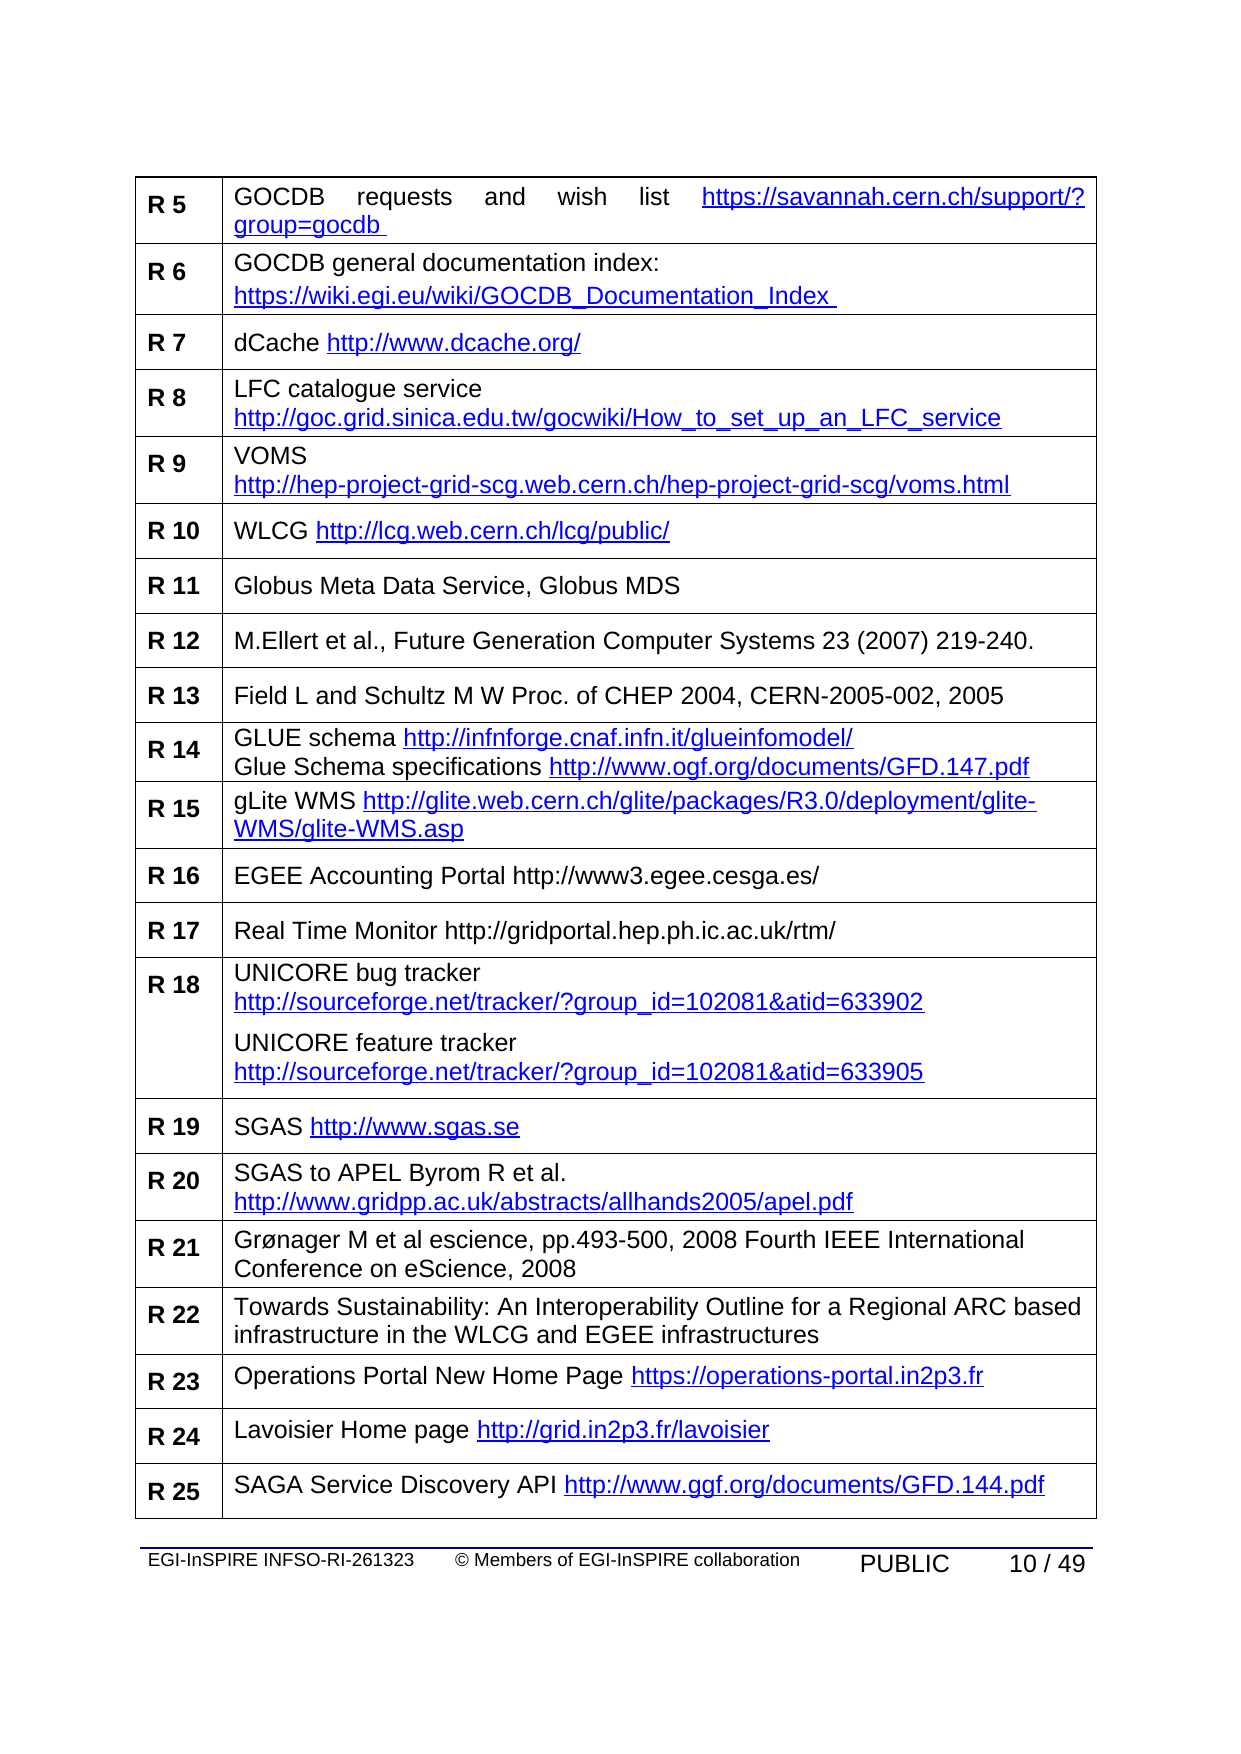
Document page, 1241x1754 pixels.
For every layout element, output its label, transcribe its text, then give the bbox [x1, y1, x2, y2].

table_cell GOCDB requests and wish list https://savannah.cern.ch/support/?group=gocdb [223, 178, 1096, 243]
table_cell R 14 [136, 723, 222, 781]
table_cell EGEE Accounting Portal http://www3.egee.cesga.es/ [223, 849, 1096, 902]
table_cell R 19 [136, 1099, 222, 1153]
table_cell R 23 [136, 1355, 222, 1408]
table_cell GLUE schema http://infnforge.cnaf.infn.it/glueinfomodel/ Glue Schema specifications http://www.ogf.org/documents/GFD.147.pdf [223, 723, 1096, 781]
table_cell R 11 [136, 559, 222, 612]
table_cell Field L and Schultz M W Proc. of CHEP 2004, CERN-2005-002, 2005 [223, 668, 1096, 722]
table_cell R 10 [136, 504, 222, 558]
table_cell R 15 [136, 782, 222, 847]
table_cell R 12 [136, 614, 222, 667]
table_cell Globus Meta Data Service, Globus MDS [223, 559, 1096, 612]
table_cell VOMS http://hep-project-grid-scg.web.cern.ch/hep-project-grid-scg/voms.html [223, 437, 1096, 503]
table_cell R 22 [136, 1288, 222, 1353]
table_cell SGAS to APEL Byrom R et al. http://www.gridpp.ac.uk/abstracts/allhands2005/apel.pdf [223, 1154, 1096, 1220]
table_cell Real Time Monitor http://gridportal.hep.ph.ic.ac.uk/rtm/ [223, 903, 1096, 957]
table_cell R 5 [136, 178, 222, 243]
table_cell M.Ellert et al., Future Generation Computer Systems 23 (2007) 219-240. [223, 614, 1096, 667]
table_cell gLite WMS http://glite.web.cern.ch/glite/packages/R3.0/deployment/glite-WMS/glite-WMS.asp [223, 782, 1096, 847]
table_cell SAGA Service Discovery API http://www.ggf.org/documents/GFD.144.pdf [223, 1464, 1096, 1518]
table_cell R 20 [136, 1154, 222, 1220]
table_cell Operations Portal New Home Page https://operations-portal.in2p3.fr [223, 1355, 1096, 1408]
table_cell R 6 [136, 244, 222, 314]
table_cell R 17 [136, 903, 222, 957]
table_cell R 13 [136, 668, 222, 722]
table_cell dCache http://www.dcache.org/ [223, 315, 1096, 369]
table_cell R 9 [136, 437, 222, 503]
table_cell R 16 [136, 849, 222, 902]
table_cell R 21 [136, 1221, 222, 1287]
table_cell LFC catalogue service http://goc.grid.sinica.edu.tw/gocwiki/How_to_set_up_an_LFC_service [223, 370, 1096, 436]
table_cell R 7 [136, 315, 222, 369]
table_cell R 18 [136, 958, 222, 1098]
table_cell Grønager M et al escience, pp.493-500, 2008 Fourth IEEE International Conference on eScience, 2008 [223, 1221, 1096, 1287]
table_cell UNICORE bug tracker http://sourceforge.net/tracker/?group_id=102081&atid=633902 UNICORE feature tracker http://sourceforge.net/tracker/?group_id=102081&atid=633905 [223, 958, 1096, 1098]
table_cell R 8 [136, 370, 222, 436]
table_cell GOCDB general documentation index: https://wiki.egi.eu/wiki/GOCDB_Documentation_Index [223, 244, 1096, 314]
table_cell Towards Sustainability: An Interoperability Outline for a Regional ARC based infrastructure in the WLCG and EGEE infrastructures [223, 1288, 1096, 1353]
table_cell R 25 [136, 1464, 222, 1518]
table_cell Lavoisier Home page http://grid.in2p3.fr/lavoisier [223, 1409, 1096, 1463]
table_cell SGAS http://www.sgas.se [223, 1099, 1096, 1153]
table_cell R 24 [136, 1409, 222, 1463]
table_cell WLCG http://lcg.web.cern.ch/lcg/public/ [223, 504, 1096, 558]
